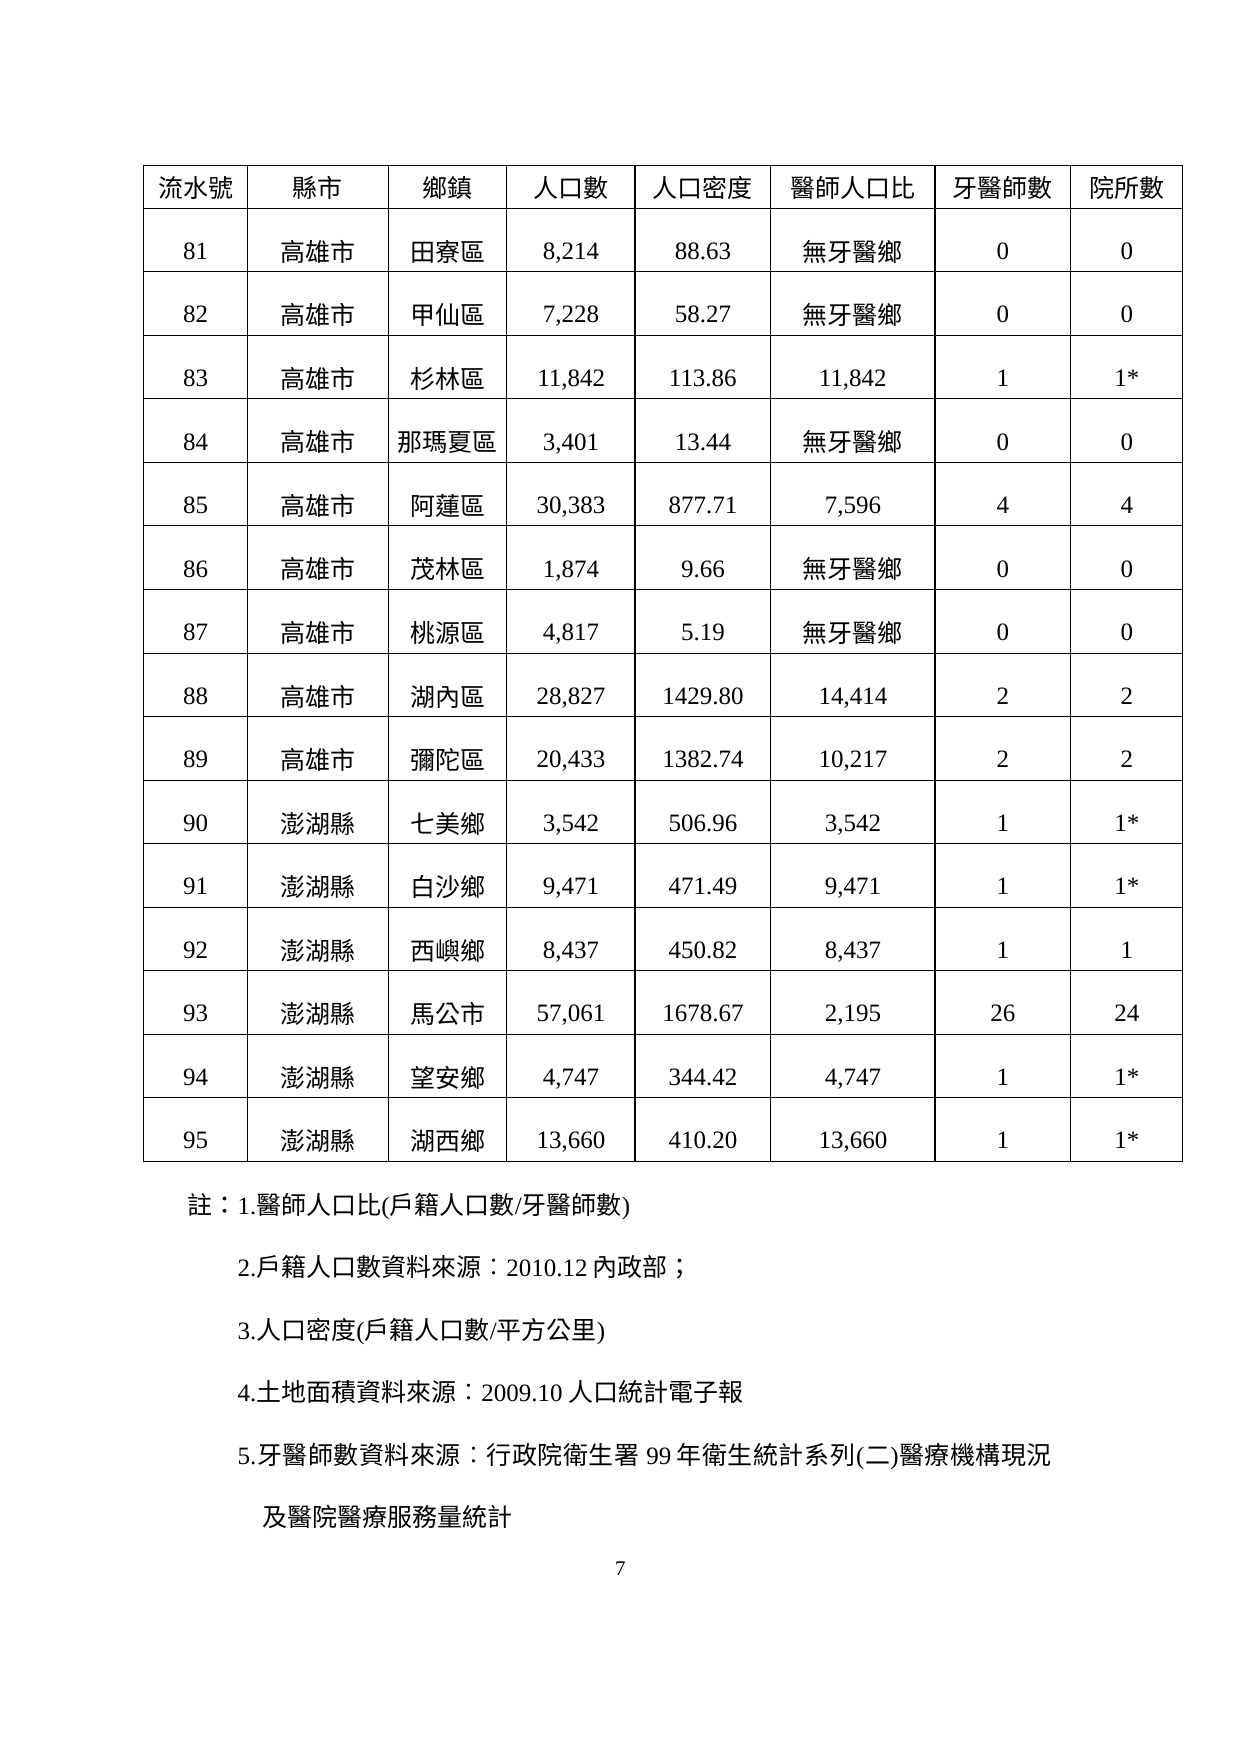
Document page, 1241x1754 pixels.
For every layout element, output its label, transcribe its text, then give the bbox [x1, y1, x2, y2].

table_cell 1* [1071, 844, 1182, 907]
table_cell 1 [936, 1098, 1070, 1161]
text 2.戶籍人口數資料來源︰2010.12內政部； [187, 1224, 1053, 1287]
table_cell 1429.80 [636, 654, 770, 716]
table_header 鄉鎮 [389, 166, 506, 208]
table_cell 0 [936, 526, 1070, 589]
table_cell 8,214 [507, 209, 634, 271]
table_cell 1* [1071, 1035, 1182, 1097]
table_cell 0 [936, 209, 1070, 271]
table_header 醫師人口比 [771, 166, 934, 208]
table_cell 5.19 [636, 590, 770, 652]
table_cell 澎湖縣 [248, 1098, 388, 1161]
table_cell 13.44 [636, 399, 770, 462]
table_cell 0 [936, 590, 1070, 652]
table_cell 87 [144, 590, 247, 652]
table_cell 桃源區 [389, 590, 506, 652]
table_cell 1 [936, 844, 1070, 907]
table_cell 11,842 [771, 336, 934, 398]
table_cell 0 [1071, 209, 1182, 271]
table_cell 4 [1071, 463, 1182, 525]
table_cell 1 [936, 336, 1070, 398]
text 5.牙醫師數資料來源︰行政院衛生署99年衛生統計系列(二)醫療機構現況及醫院醫療服務量統計 [237, 1412, 1053, 1537]
table_cell 田寮區 [389, 209, 506, 271]
table_cell 9,471 [771, 844, 934, 907]
table_cell 0 [1071, 590, 1182, 652]
table_cell 1 [936, 781, 1070, 843]
table_cell 4,747 [507, 1035, 634, 1097]
table_cell 3,401 [507, 399, 634, 462]
table_cell 無牙醫鄉 [771, 590, 934, 652]
table_cell 西嶼鄉 [389, 908, 506, 970]
text 註：1.醫師人口比(戶籍人口數/牙醫師數) [187, 1162, 1053, 1224]
table_cell 1,874 [507, 526, 634, 589]
table_cell 1 [936, 1035, 1070, 1097]
table_cell 高雄市 [248, 463, 388, 525]
table_cell 高雄市 [248, 654, 388, 716]
table_cell 2 [936, 654, 1070, 716]
table_cell 88.63 [636, 209, 770, 271]
table_cell 84 [144, 399, 247, 462]
table_cell 1* [1071, 336, 1182, 398]
table_cell 無牙醫鄉 [771, 209, 934, 271]
table_cell 7,228 [507, 272, 634, 335]
table_cell 82 [144, 272, 247, 335]
table_cell 4 [936, 463, 1070, 525]
table_cell 馬公市 [389, 971, 506, 1034]
table_cell 0 [1071, 272, 1182, 335]
table_cell 13,660 [771, 1098, 934, 1161]
table_cell 506.96 [636, 781, 770, 843]
table_cell 那瑪夏區 [389, 399, 506, 462]
table_cell 無牙醫鄉 [771, 526, 934, 589]
table_cell 26 [936, 971, 1070, 1034]
table_cell 410.20 [636, 1098, 770, 1161]
table_cell 89 [144, 717, 247, 779]
table_cell 85 [144, 463, 247, 525]
table_cell 高雄市 [248, 399, 388, 462]
table_cell 1 [1071, 908, 1182, 970]
table_cell 13,660 [507, 1098, 634, 1161]
table_cell 湖西鄉 [389, 1098, 506, 1161]
table_cell 0 [936, 272, 1070, 335]
table_cell 90 [144, 781, 247, 843]
table_cell 彌陀區 [389, 717, 506, 779]
table_cell 877.71 [636, 463, 770, 525]
table_cell 7,596 [771, 463, 934, 525]
table_cell 1* [1071, 1098, 1182, 1161]
table_cell 450.82 [636, 908, 770, 970]
table_header 人口數 [507, 166, 634, 208]
table_cell 澎湖縣 [248, 971, 388, 1034]
table_cell 9.66 [636, 526, 770, 589]
table_cell 20,433 [507, 717, 634, 779]
table_cell 28,827 [507, 654, 634, 716]
table_cell 甲仙區 [389, 272, 506, 335]
table_cell 杉林區 [389, 336, 506, 398]
table_header 流水號 [144, 166, 247, 208]
table_cell 9,471 [507, 844, 634, 907]
table_cell 1678.67 [636, 971, 770, 1034]
text 4.土地面積資料來源︰2009.10 人口統計電子報 [187, 1349, 1053, 1412]
table_cell 湖內區 [389, 654, 506, 716]
table_cell 10,217 [771, 717, 934, 779]
table_cell 無牙醫鄉 [771, 272, 934, 335]
table_cell 92 [144, 908, 247, 970]
table_header 院所數 [1071, 166, 1182, 208]
table_cell 澎湖縣 [248, 908, 388, 970]
table_cell 344.42 [636, 1035, 770, 1097]
table_cell 93 [144, 971, 247, 1034]
table_cell 94 [144, 1035, 247, 1097]
table_cell 2 [1071, 717, 1182, 779]
table_cell 高雄市 [248, 336, 388, 398]
table_cell 高雄市 [248, 272, 388, 335]
table_header 縣市 [248, 166, 388, 208]
table_cell 七美鄉 [389, 781, 506, 843]
table_cell 95 [144, 1098, 247, 1161]
table_cell 11,842 [507, 336, 634, 398]
table_cell 8,437 [507, 908, 634, 970]
table_cell 茂林區 [389, 526, 506, 589]
table_cell 2,195 [771, 971, 934, 1034]
table_cell 113.86 [636, 336, 770, 398]
table_cell 白沙鄉 [389, 844, 506, 907]
table_cell 1382.74 [636, 717, 770, 779]
table_cell 2 [936, 717, 1070, 779]
table_cell 83 [144, 336, 247, 398]
table_cell 4,747 [771, 1035, 934, 1097]
table_cell 86 [144, 526, 247, 589]
table_cell 澎湖縣 [248, 1035, 388, 1097]
table_cell 高雄市 [248, 590, 388, 652]
table_cell 8,437 [771, 908, 934, 970]
table_header 人口密度 [636, 166, 770, 208]
table_cell 高雄市 [248, 717, 388, 779]
table_cell 24 [1071, 971, 1182, 1034]
table_cell 4,817 [507, 590, 634, 652]
table_cell 2 [1071, 654, 1182, 716]
table_cell 0 [936, 399, 1070, 462]
table_cell 無牙醫鄉 [771, 399, 934, 462]
text 3.人口密度(戶籍人口數/平方公里) [237, 1287, 1053, 1349]
table_cell 高雄市 [248, 209, 388, 271]
table_cell 澎湖縣 [248, 844, 388, 907]
table_cell 91 [144, 844, 247, 907]
table_cell 望安鄉 [389, 1035, 506, 1097]
table_cell 1* [1071, 781, 1182, 843]
table_cell 阿蓮區 [389, 463, 506, 525]
table_cell 0 [1071, 399, 1182, 462]
table_cell 57,061 [507, 971, 634, 1034]
table_cell 88 [144, 654, 247, 716]
table_cell 58.27 [636, 272, 770, 335]
table_cell 澎湖縣 [248, 781, 388, 843]
table_cell 1 [936, 908, 1070, 970]
table_cell 3,542 [507, 781, 634, 843]
table_cell 3,542 [771, 781, 934, 843]
table_cell 81 [144, 209, 247, 271]
table_cell 高雄市 [248, 526, 388, 589]
table_cell 471.49 [636, 844, 770, 907]
table_header 牙醫師數 [936, 166, 1070, 208]
table_cell 14,414 [771, 654, 934, 716]
table_cell 30,383 [507, 463, 634, 525]
table_cell 0 [1071, 526, 1182, 589]
